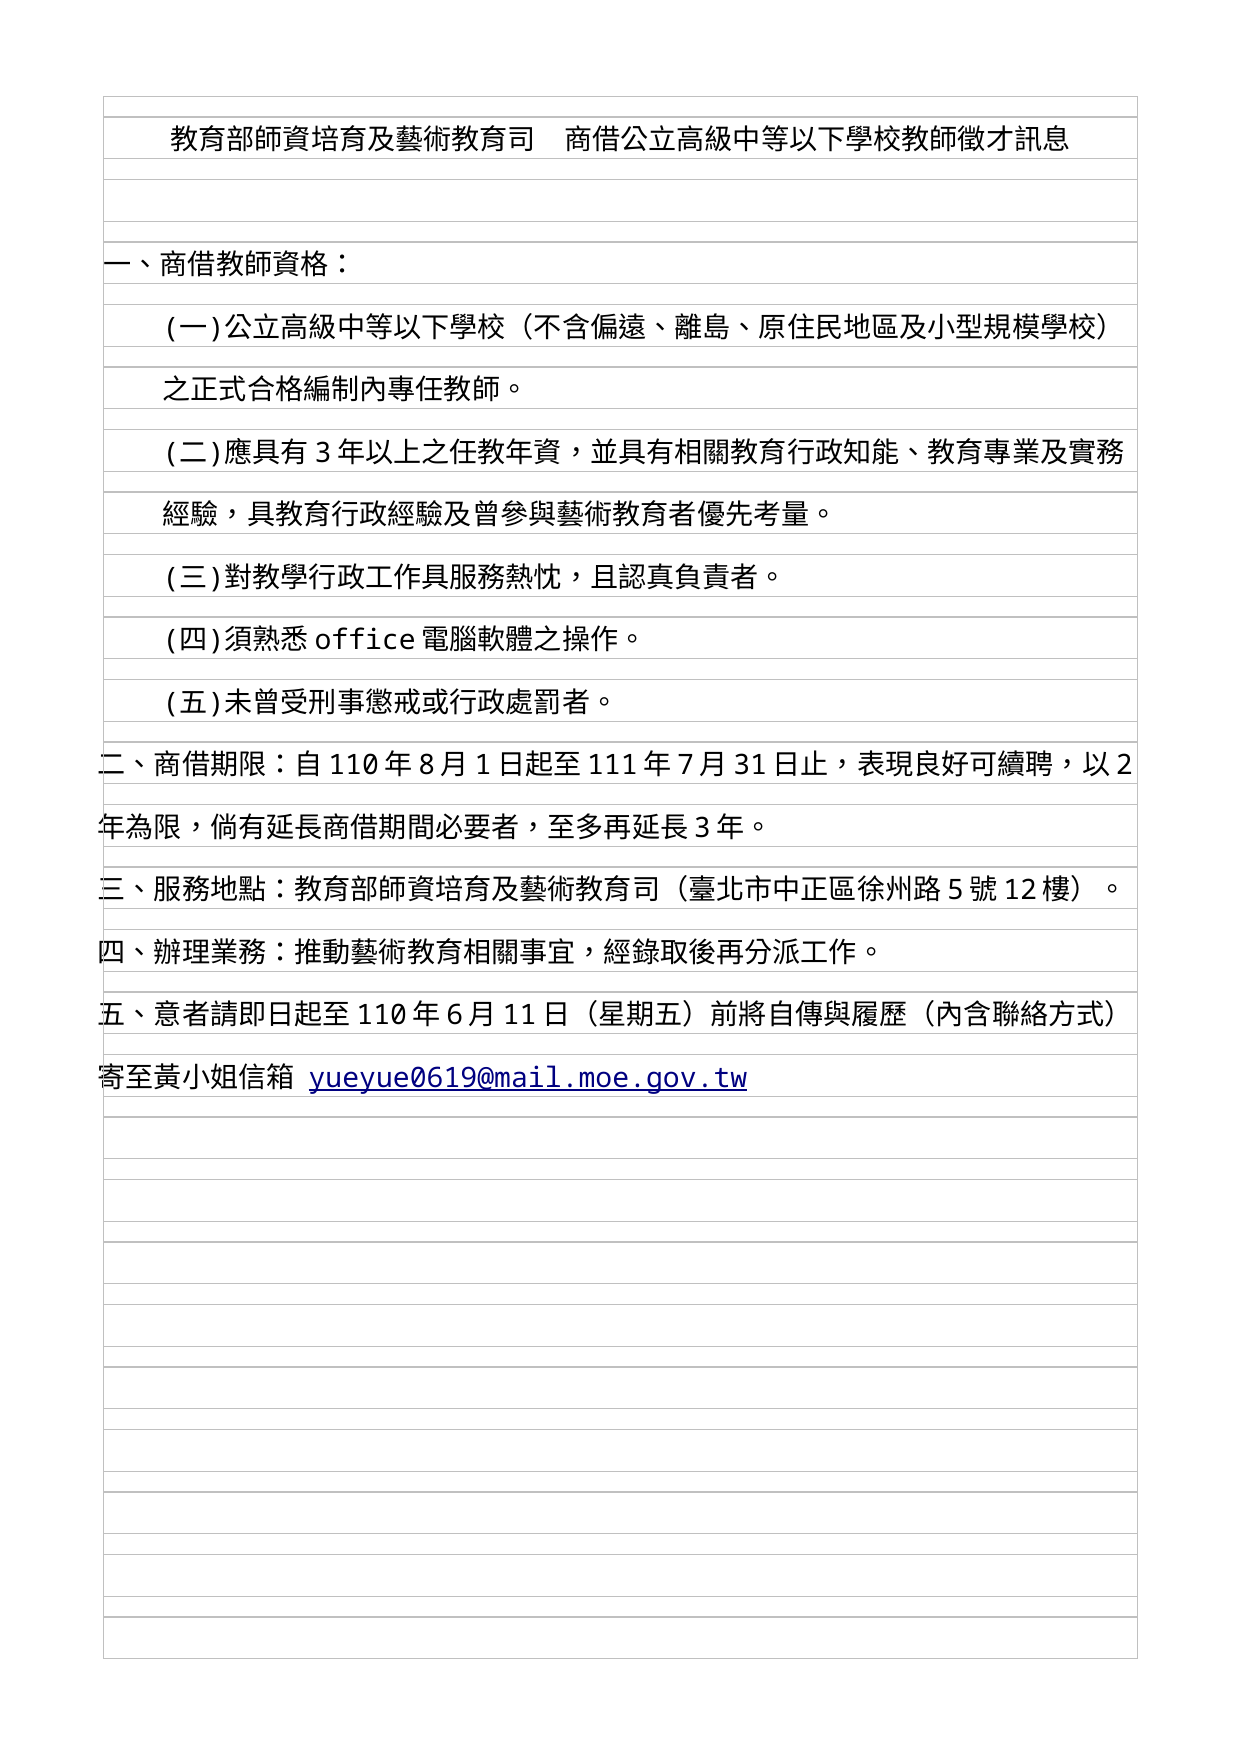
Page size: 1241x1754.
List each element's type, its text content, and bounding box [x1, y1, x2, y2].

text (五)未曾受刑事懲戒或行政處罰者。 [162, 680, 1137, 721]
text (二)應具有3年以上之任教年資，並具有相關教育行政知能、教育專業及實務 [162, 430, 1137, 471]
text (三)對教學行政工作具服務熱忱，且認真負責者。 [162, 555, 1137, 596]
text 經驗，具教育行政經驗及曾參與藝術教育者優先考量。 [162, 493, 1137, 533]
text [162, 284, 1137, 304]
text [104, 222, 1137, 241]
text 二、商借期限：自110年8月1日起至111年7月31日止，表現良好可續聘，以2年為限，倘有延長商借期間必要者，至多再延長3年。 [104, 743, 1137, 783]
text 一、商借教師資格： [104, 243, 1137, 283]
text 四、辦理業務：推動藝術教育相關事宜，經錄取後再分派工作。 [104, 930, 1137, 971]
text [162, 409, 1137, 429]
text [162, 472, 1137, 491]
text [104, 97, 1137, 116]
text [162, 659, 1137, 679]
text 之正式合格編制內專任教師。 [162, 368, 1137, 408]
text (一)公立高級中等以下學校（不含偏遠、離島、原住民地區及小型規模學校） [162, 305, 1137, 346]
text 五、意者請即日起至110年6月11日（星期五）前將自傳與履歷（內含聯絡方式）寄至黃小姐信箱 yueyue0619@mail.moe.gov.tw [104, 993, 1137, 1033]
text 四、辦理業務：推動藝術教育相關事宜，經錄取後再分派工作。 [104, 909, 1137, 929]
text 五、意者請即日起至110年6月11日（星期五）前將自傳與履歷（內含聯絡方式）寄至黃小姐信箱 yueyue0619@mail.moe.gov.tw [104, 1055, 1137, 1096]
text 三、服務地點：教育部師資培育及藝術教育司（臺北市中正區徐州路5號12樓）。 [104, 847, 1137, 866]
text 教育部師資培育及藝術教育司 商借公立高級中等以下學校教師徵才訊息 [104, 118, 1137, 158]
text 三、服務地點：教育部師資培育及藝術教育司（臺北市中正區徐州路5號12樓）。 [104, 868, 1137, 908]
text [162, 534, 1137, 554]
text 二、商借期限：自110年8月1日起至111年7月31日止，表現良好可續聘，以2年為限，倘有延長商借期間必要者，至多再延長3年。 [104, 805, 1137, 846]
text 二、商借期限：自110年8月1日起至111年7月31日止，表現良好可續聘，以2年為限，倘有延長商借期間必要者，至多再延長3年。 [104, 784, 1137, 804]
text 五、意者請即日起至110年6月11日（星期五）前將自傳與履歷（內含聯絡方式）寄至黃小姐信箱 yueyue0619@mail.moe.gov.tw [104, 1034, 1137, 1054]
text (四)須熟悉office電腦軟體之操作。 [162, 618, 1137, 658]
text 五、意者請即日起至110年6月11日（星期五）前將自傳與履歷（內含聯絡方式）寄至黃小姐信箱 yueyue0619@mail.moe.gov.tw [104, 972, 1137, 991]
text [162, 347, 1137, 366]
text [162, 597, 1137, 616]
text 二、商借期限：自110年8月1日起至111年7月31日止，表現良好可續聘，以2年為限，倘有延長商借期間必要者，至多再延長3年。 [104, 722, 1137, 741]
